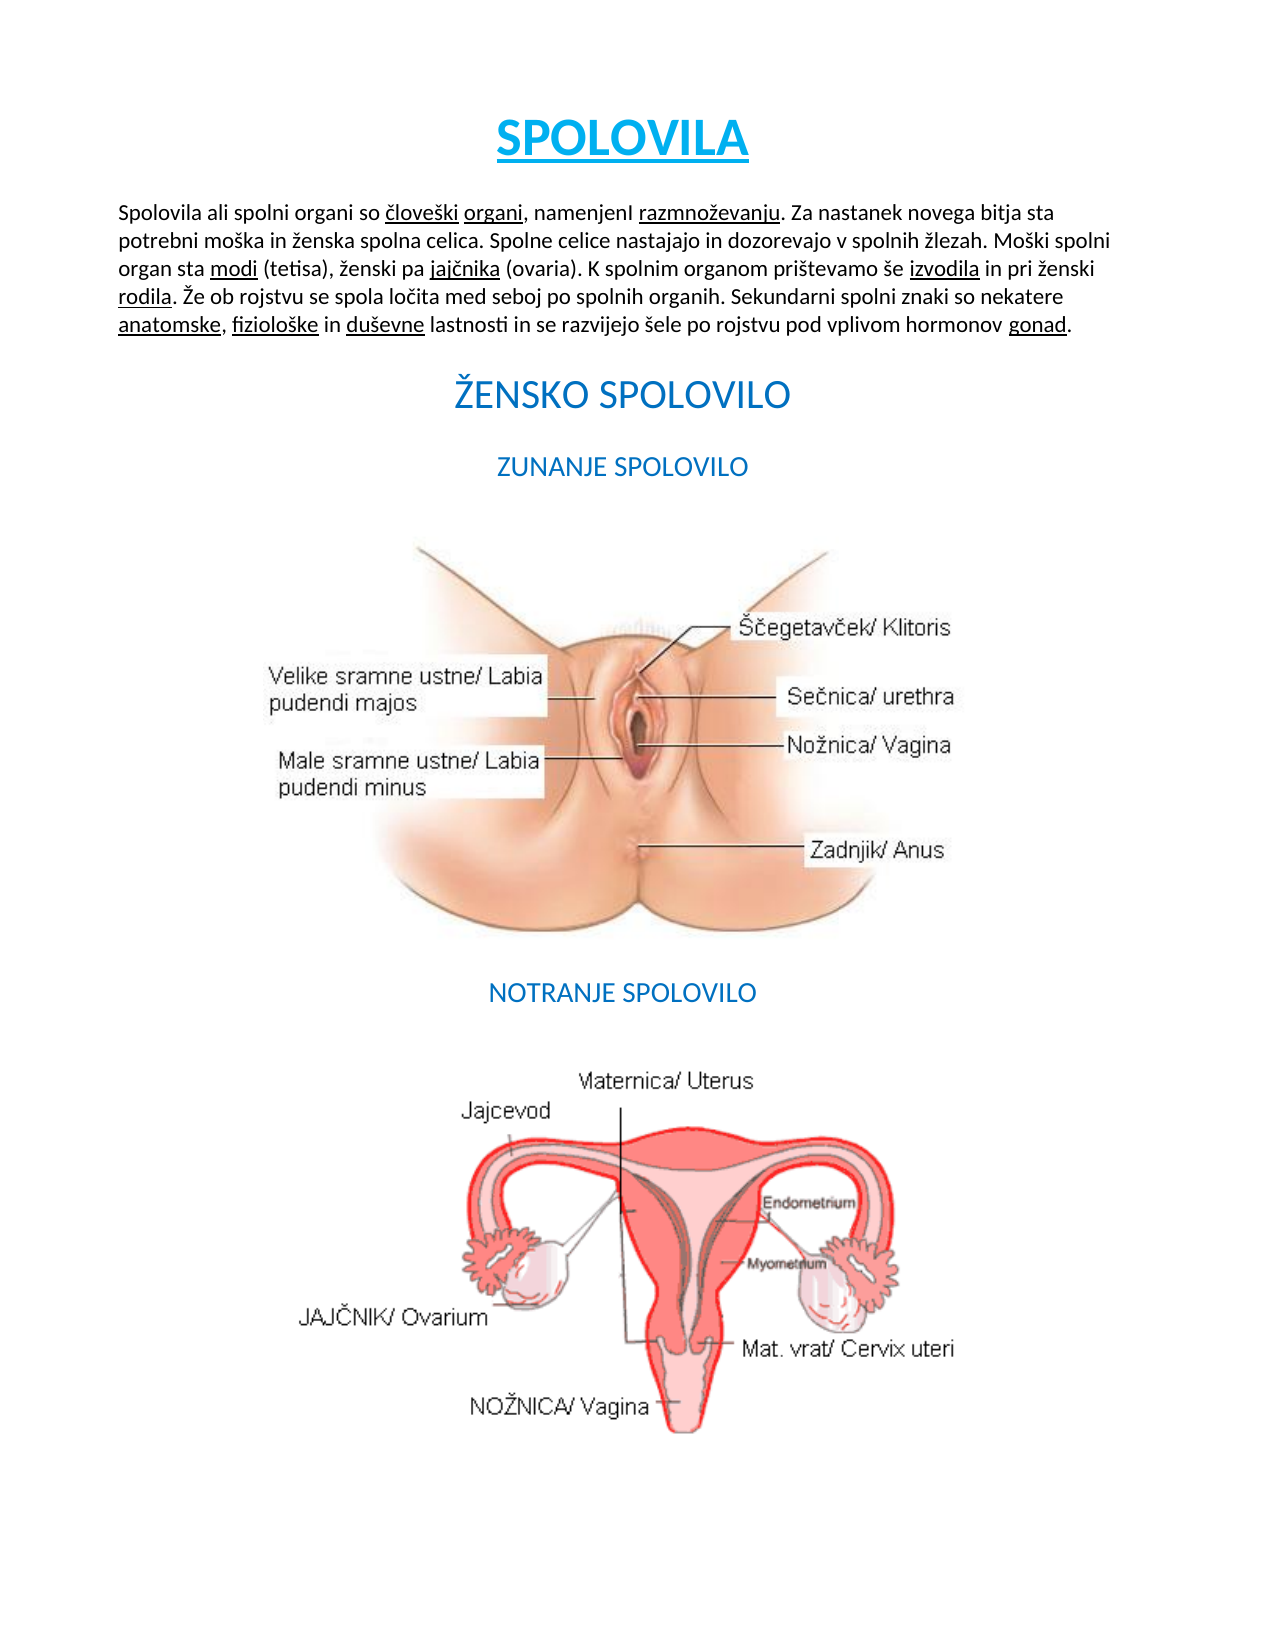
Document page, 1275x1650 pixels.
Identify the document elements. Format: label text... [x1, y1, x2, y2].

text SPOLOVILA [118, 103, 1127, 169]
picture [263, 512, 983, 946]
text NOTRANJE SPOLOVILO [118, 974, 1127, 1010]
text ŽENSKO SPOLOVILO [118, 368, 1127, 418]
text ZUNANJE SPOLOVILO [118, 448, 1127, 483]
text Spolovila ali spolni organi so človeški organi, namenjenI razmnoževanju. Za nastanek novega bitja sta potrebni moška in ženska spolna celica. Spolne celice nastajajo in dozorevajo v spolnih žlezah. Moški spolni organ sta modi (tetisa), ženski pa jajčnika (ovaria). K spolnim organom prištevamo še izvodila in pri ženski rodila. Že ob rojstvu se spola ločita med seboj po spolnih organih. Sekundarni spolni znaki so nekatere anatomske, fiziološke in duševne lastnosti in se razvijejo šele po rojstvu pod vplivom hormonov gonad. [118, 198, 1127, 338]
picture [287, 1039, 958, 1440]
